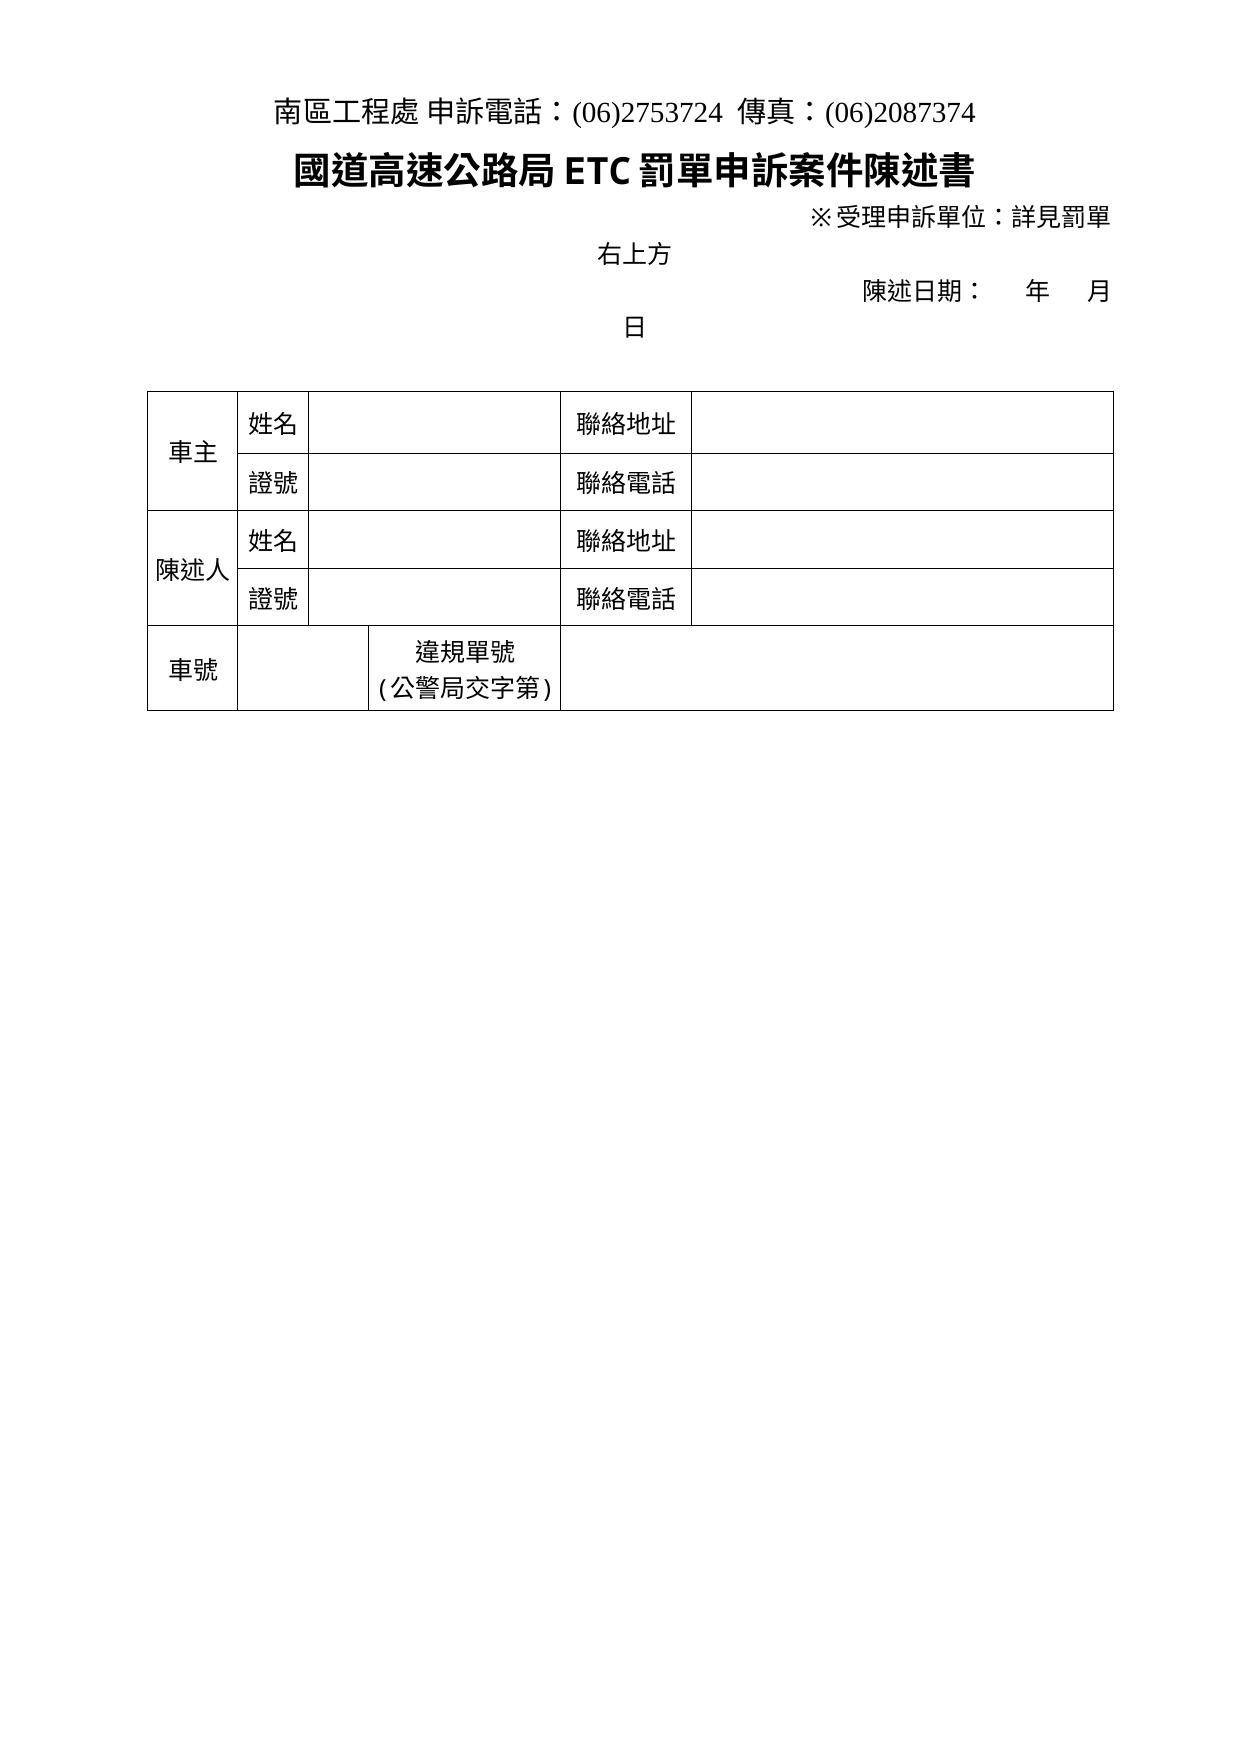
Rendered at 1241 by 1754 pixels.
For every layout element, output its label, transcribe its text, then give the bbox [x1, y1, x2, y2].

text ※受理申訴單位：詳見罰單右上方 [148, 195, 1122, 271]
table_cell [692, 569, 1113, 625]
table_cell 車號 [148, 626, 237, 710]
table_cell 證號 [238, 454, 308, 510]
table_cell [692, 511, 1113, 568]
table_cell [309, 454, 560, 510]
table_cell 違規單號 (公警局交字第) [369, 626, 560, 710]
table_cell [238, 626, 368, 710]
table_header 車主 [148, 392, 237, 510]
table_header [309, 392, 560, 453]
table_cell [309, 569, 560, 625]
table_header [692, 392, 1113, 453]
table_cell [561, 626, 1113, 710]
table_cell 姓名 [238, 511, 308, 568]
table_header 聯絡地址 [561, 392, 691, 453]
text 國道高速公路局ETC罰單申訴案件陳述書 [148, 141, 1122, 195]
table_cell 陳述人 [148, 511, 237, 625]
table_cell 證號 [238, 569, 308, 625]
table_cell 聯絡地址 [561, 511, 691, 568]
table_cell [309, 511, 560, 568]
text 陳述日期： 年 月 日 [148, 271, 1122, 344]
table_header 姓名 [238, 392, 308, 453]
table_cell 聯絡電話 [561, 569, 691, 625]
table_cell [692, 454, 1113, 510]
table_cell 聯絡電話 [561, 454, 691, 510]
